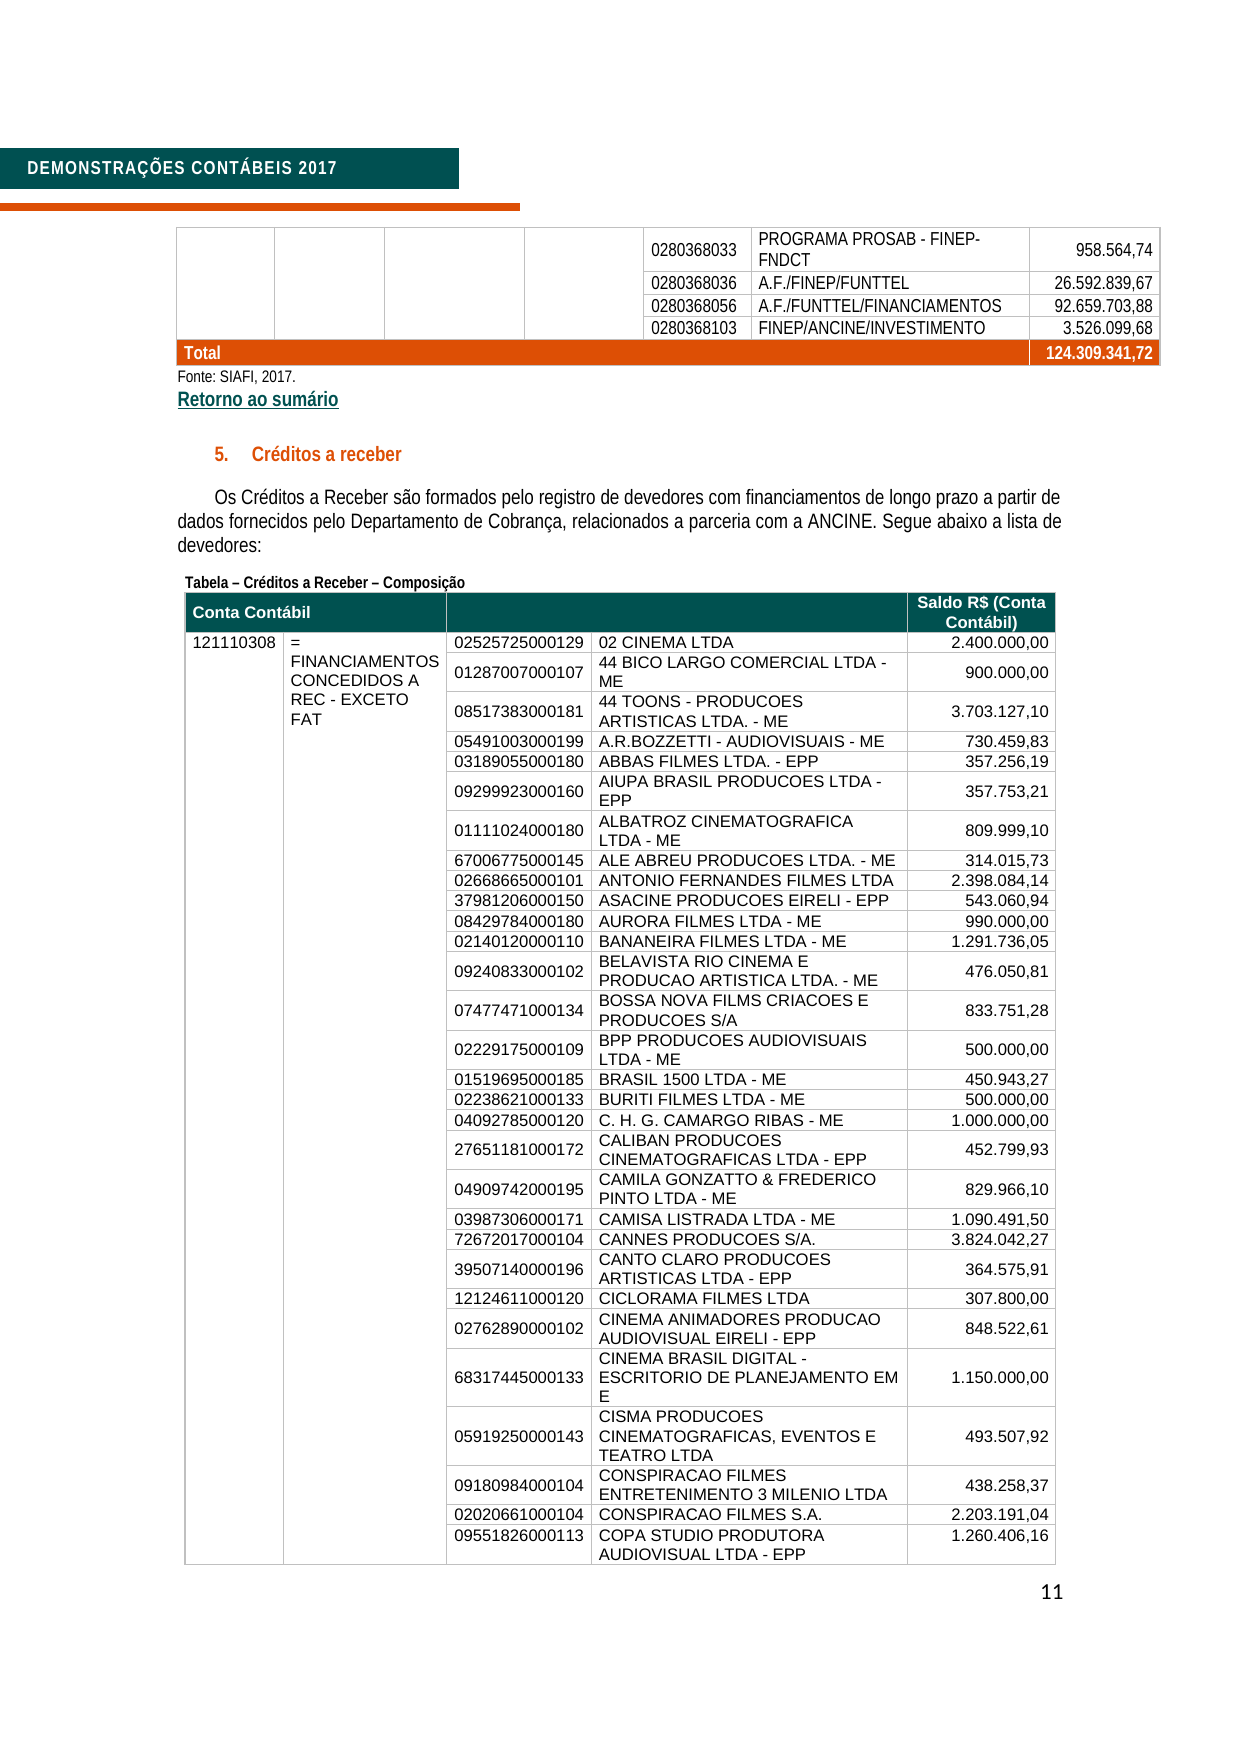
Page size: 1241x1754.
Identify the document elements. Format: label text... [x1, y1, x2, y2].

table_cell [525, 228, 643, 339]
table_cell 02238621000133 [447, 1090, 591, 1109]
table_cell 02762890000102 [447, 1309, 591, 1348]
table_cell 500.000,00 [908, 1090, 1055, 1109]
table_cell 833.751,28 [908, 991, 1055, 1029]
table_cell 990.000,00 [908, 911, 1055, 931]
table_cell AIUPA BRASIL PRODUCOES LTDA - EPP [592, 772, 907, 810]
table_cell 04909742000195 [447, 1170, 591, 1208]
table_cell 44 TOONS - PRODUCOES ARTISTICAS LTDA. - ME [592, 692, 907, 731]
table_cell 450.943,27 [908, 1070, 1055, 1089]
table_cell 02140120000110 [447, 932, 591, 951]
table_cell 0280368033 [644, 228, 751, 271]
table_cell ALE ABREU PRODUCOES LTDA. - ME [592, 851, 907, 870]
table_cell 809.999,10 [908, 811, 1055, 850]
text Os Créditos a Receber são formados pelo registro de devedores com financiamentos de longo prazo a partir de dados fornecidos pelo Departamento de Cobrança, relacionados a parceria com a ANCINE. Segue abaixo a lista de devedores: [177, 484, 1063, 556]
table_cell 1.291.736,05 [908, 932, 1055, 951]
table_cell A.R.BOZZETTI - AUDIOVISUAIS - ME [592, 732, 907, 751]
table_cell 04092785000120 [447, 1110, 591, 1129]
table_cell BPP PRODUCOES AUDIOVISUAIS LTDA - ME [592, 1031, 907, 1069]
table_cell CONSPIRACAO FILMES S.A. [592, 1505, 907, 1524]
table_cell 07477471000134 [447, 991, 591, 1029]
table_cell 67006775000145 [447, 851, 591, 870]
table_cell 848.522,61 [908, 1309, 1055, 1348]
table_cell [385, 340, 524, 365]
table_cell A.F./FINEP/FUNTTEL [752, 272, 1029, 293]
table_cell 02 CINEMA LTDA [592, 633, 907, 652]
table_cell 493.507,92 [908, 1407, 1055, 1465]
table_cell BANANEIRA FILMES LTDA - ME [592, 932, 907, 951]
table_cell ABBAS FILMES LTDA. - EPP [592, 752, 907, 771]
table_cell 01287007000107 [447, 653, 591, 691]
table_cell 09551826000113 [447, 1525, 591, 1564]
table_cell 27651181000172 [447, 1131, 591, 1169]
table_cell 09299923000160 [447, 772, 591, 810]
table_cell 2.400.000,00 [908, 633, 1055, 652]
table_cell 05919250000143 [447, 1407, 591, 1465]
table_cell [275, 228, 384, 339]
table_cell 02525725000129 [447, 633, 591, 652]
table_cell 1.150.000,00 [908, 1349, 1055, 1406]
table_cell 02668665000101 [447, 871, 591, 890]
table_cell CINEMA BRASIL DIGITAL - ESCRITORIO DE PLANEJAMENTO EM E [592, 1349, 907, 1406]
table_cell CANNES PRODUCOES S/A. [592, 1230, 907, 1249]
table_cell 900.000,00 [908, 653, 1055, 691]
table_cell 92.659.703,88 [1030, 295, 1159, 316]
table_cell BOSSA NOVA FILMS CRIACOES E PRODUCOES S/A [592, 991, 907, 1029]
table_cell FINEP/ANCINE/INVESTIMENTO [752, 317, 1029, 339]
table_cell 357.256,19 [908, 752, 1055, 771]
table_cell C. H. G. CAMARGO RIBAS - ME [592, 1110, 907, 1129]
table_cell ANTONIO FERNANDES FILMES LTDA [592, 871, 907, 890]
table_cell 1.000.000,00 [908, 1110, 1055, 1129]
table_cell CANTO CLARO PRODUCOES ARTISTICAS LTDA - EPP [592, 1250, 907, 1288]
table_cell 3.703.127,10 [908, 692, 1055, 731]
table_cell CICLORAMA FILMES LTDA [592, 1289, 907, 1308]
table_cell 12124611000120 [447, 1289, 591, 1308]
table_cell CISMA PRODUCOES CINEMATOGRAFICAS, EVENTOS E TEATRO LTDA [592, 1407, 907, 1465]
table_cell 09240833000102 [447, 952, 591, 990]
table_cell 1.090.491,50 [908, 1209, 1055, 1228]
table_cell CALIBAN PRODUCOES CINEMATOGRAFICAS LTDA - EPP [592, 1131, 907, 1169]
table_cell 543.060,94 [908, 891, 1055, 910]
table_cell BRASIL 1500 LTDA - ME [592, 1070, 907, 1089]
table_cell PROGRAMA PROSAB - FINEP-FNDCT [752, 228, 1029, 271]
table_cell [524, 340, 644, 365]
table_header [447, 593, 907, 632]
table_cell ASACINE PRODUCOES EIRELI - EPP [592, 891, 907, 910]
table_cell 3.526.099,68 [1030, 317, 1159, 339]
table_cell 44 BICO LARGO COMERCIAL LTDA - ME [592, 653, 907, 691]
table_cell 02229175000109 [447, 1031, 591, 1069]
table_cell 01111024000180 [447, 811, 591, 850]
table_cell A.F./FUNTTEL/FINANCIAMENTOS [752, 295, 1029, 316]
table_cell CAMILA GONZATTO & FREDERICO PINTO LTDA - ME [592, 1170, 907, 1208]
table_cell 09180984000104 [447, 1466, 591, 1504]
table_cell 68317445000133 [447, 1349, 591, 1406]
table_cell Total [177, 340, 385, 365]
table_cell 958.564,74 [1030, 228, 1159, 271]
table_cell 1.260.406,16 [908, 1525, 1055, 1564]
table_cell 452.799,93 [908, 1131, 1055, 1169]
table_cell 307.800,00 [908, 1289, 1055, 1308]
table_cell 0280368103 [644, 317, 751, 339]
table_cell 730.459,83 [908, 732, 1055, 751]
table_cell ALBATROZ CINEMATOGRAFICA LTDA - ME [592, 811, 907, 850]
table_cell [177, 228, 274, 339]
table_cell 2.398.084,14 [908, 871, 1055, 890]
table_cell 364.575,91 [908, 1250, 1055, 1288]
table_cell = FINANCIAMENTOS CONCEDIDOS A REC - EXCETO FAT [284, 633, 446, 1564]
table_cell 0280368036 [644, 272, 751, 293]
table_cell 08429784000180 [447, 911, 591, 931]
table_cell 02020661000104 [447, 1505, 591, 1524]
table_cell 39507140000196 [447, 1250, 591, 1288]
text Tabela – Créditos a Receber – Composição [177, 573, 1063, 592]
table_cell CONSPIRACAO FILMES ENTRETENIMENTO 3 MILENIO LTDA [592, 1466, 907, 1504]
table_cell 3.824.042,27 [908, 1230, 1055, 1249]
table_cell 05491003000199 [447, 732, 591, 751]
table_cell 01519695000185 [447, 1070, 591, 1089]
table_cell 08517383000181 [447, 692, 591, 731]
table_header Saldo R$ (Conta Contábil) [908, 593, 1055, 632]
table_cell 476.050,81 [908, 952, 1055, 990]
table_cell [385, 228, 524, 339]
table_cell [644, 340, 1029, 365]
table_header Conta Contábil [186, 593, 446, 632]
table_cell BURITI FILMES LTDA - ME [592, 1090, 907, 1109]
table_cell 03189055000180 [447, 752, 591, 771]
table_cell 37981206000150 [447, 891, 591, 910]
table_cell CINEMA ANIMADORES PRODUCAO AUDIOVISUAL EIRELI - EPP [592, 1309, 907, 1348]
table_cell CAMISA LISTRADA LTDA - ME [592, 1209, 907, 1228]
table_cell 0280368056 [644, 295, 751, 316]
table_cell COPA STUDIO PRODUTORA AUDIOVISUAL LTDA - EPP [592, 1525, 907, 1564]
table_cell 438.258,37 [908, 1466, 1055, 1504]
table_cell 26.592.839,67 [1030, 272, 1159, 293]
table_cell 03987306000171 [447, 1209, 591, 1228]
table_cell 121110308 [186, 633, 283, 1564]
table_cell 2.203.191,04 [908, 1505, 1055, 1524]
list Créditos a receber [214, 442, 1063, 466]
table_cell 72672017000104 [447, 1230, 591, 1249]
table_cell 314.015,73 [908, 851, 1055, 870]
table_cell 500.000,00 [908, 1031, 1055, 1069]
table_cell AURORA FILMES LTDA - ME [592, 911, 907, 931]
text Retorno ao sumário [177, 387, 1063, 411]
table_cell BELAVISTA RIO CINEMA E PRODUCAO ARTISTICA LTDA. - ME [592, 952, 907, 990]
table_cell 357.753,21 [908, 772, 1055, 810]
text Fonte: SIAFI, 2017. [177, 366, 1063, 386]
table_cell 829.966,10 [908, 1170, 1055, 1208]
table_cell 124.309.341,72 [1030, 340, 1159, 365]
